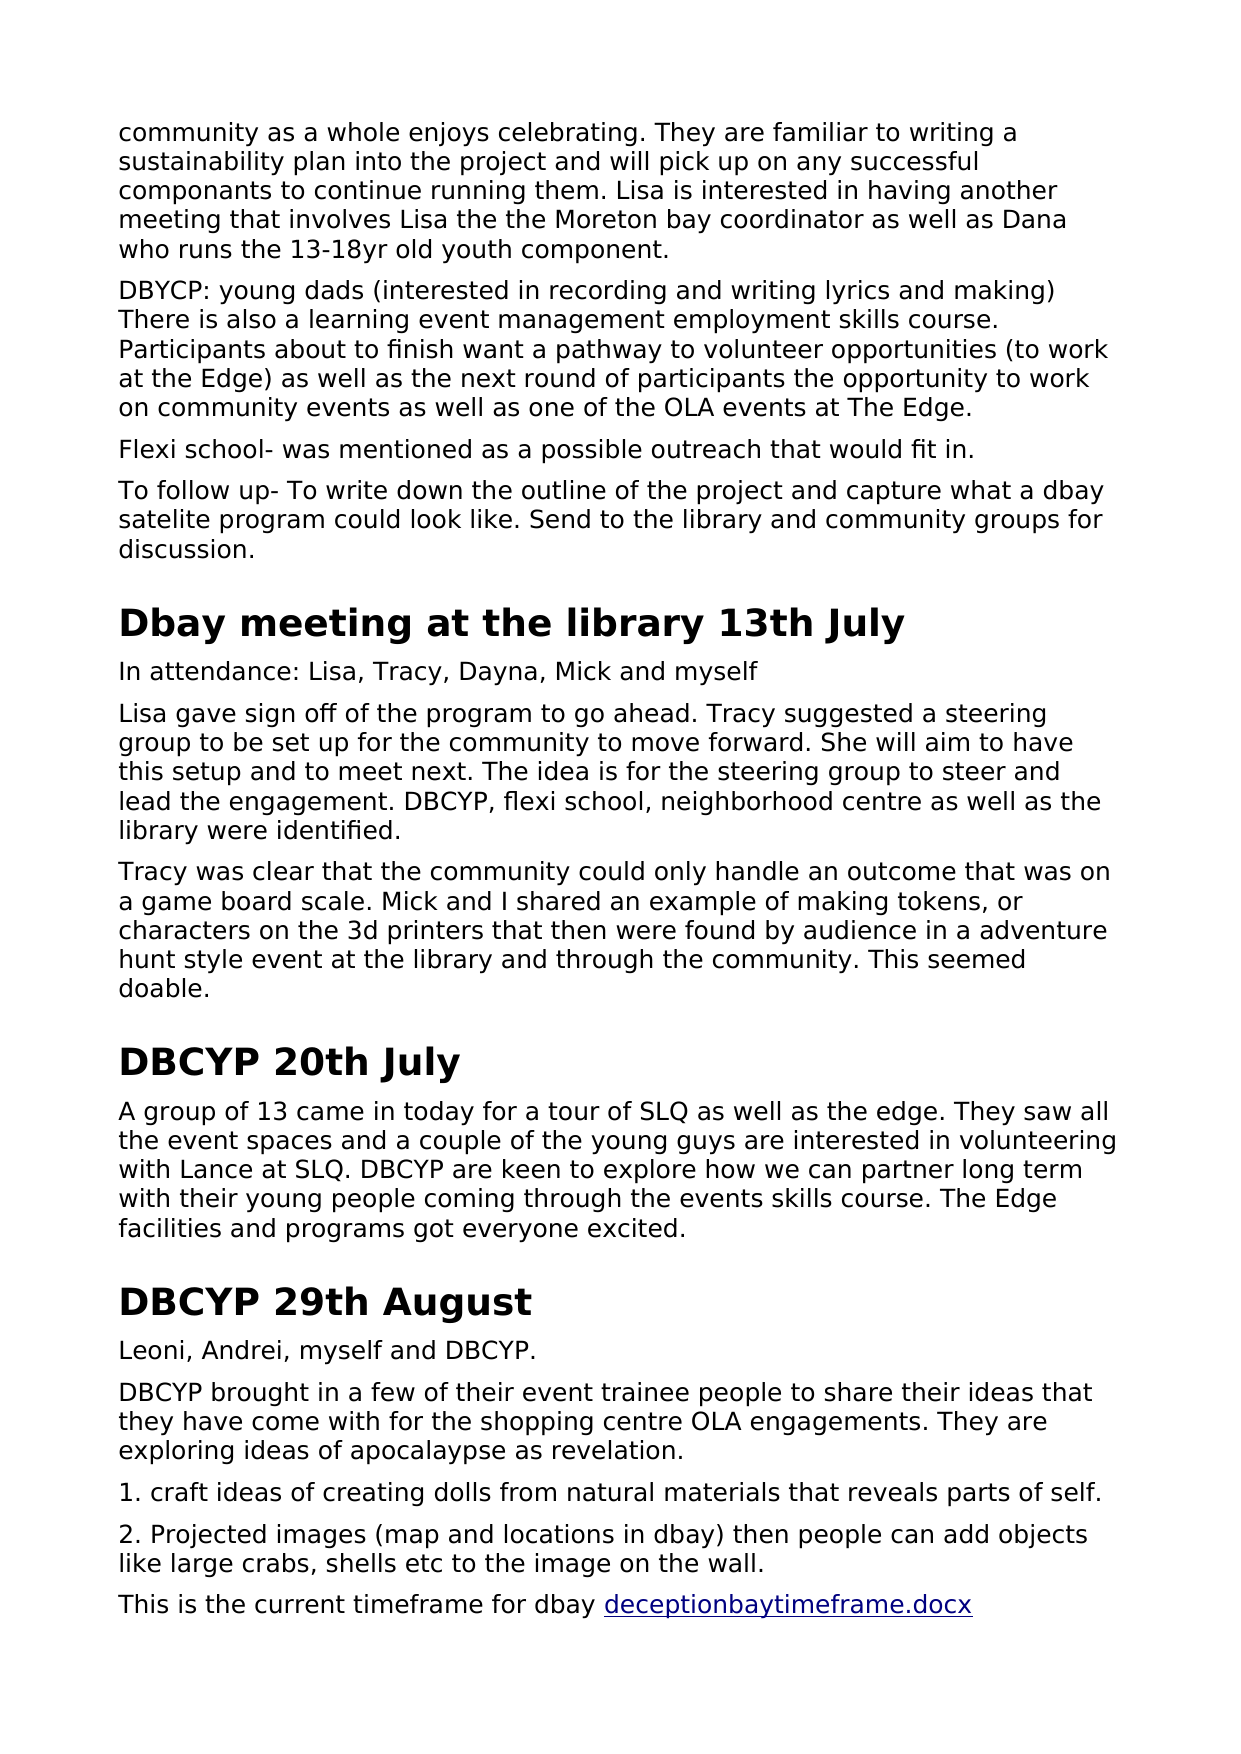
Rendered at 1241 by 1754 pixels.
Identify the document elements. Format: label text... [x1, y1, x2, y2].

text community as a whole enjoys celebrating. They are familiar to writing a sustainability plan into the project and will pick up on any successful componants to continue running them. Lisa is interested in having another meeting that involves Lisa the the Moreton bay coordinator as well as Dana who runs the 13-18yr old youth component. [118, 118, 1122, 264]
text Tracy was clear that the community could only handle an outcome that was on a game board scale. Mick and I shared an example of making tokens, or characters on the 3d printers that then were found by audience in a adventure hunt style event at the library and through the community. This seemed doable. [118, 858, 1122, 1003]
subtitle DBCYP 29th August [118, 1280, 1122, 1324]
text A group of 13 came in today for a tour of SLQ as well as the edge. They saw all the event spaces and a couple of the young guys are interested in volunteering with Lance at SLQ. DBCYP are keen to explore how we can partner long term with their young people coming through the events skills course. The Edge facilities and programs got everyone excited. [118, 1097, 1122, 1243]
text In attendance: Lisa, Tracy, Dayna, Mick and myself [118, 658, 1122, 687]
text Leoni, Andrei, myself and DBCYP. [118, 1337, 1122, 1366]
subtitle Dbay meeting at the library 13th July [118, 601, 1122, 645]
text DBYCP: young dads (interested in recording and writing lyrics and making) There is also a learning event management employment skills course. Participants about to finish want a pathway to volunteer opportunities (to work at the Edge) as well as the next round of participants the opportunity to work on community events as well as one of the OLA events at The Edge. [118, 276, 1122, 422]
text 2. Projected images (map and locations in dbay) then people can add objects like large crabs, shells etc to the image on the wall. [118, 1520, 1122, 1578]
text Flexi school- was mentioned as a possible outreach that would fit in. [118, 435, 1122, 464]
text To follow up- To write down the outline of the project and capture what a dbay satelite program could look like. Send to the library and community groups for discussion. [118, 476, 1122, 564]
subtitle DBCYP 20th July [118, 1041, 1122, 1084]
text This is the current timeframe for dbay deceptionbaytimeframe.docx [118, 1591, 1122, 1620]
text Lisa gave sign off of the program to go ahead. Tracy suggested a steering group to be set up for the community to move forward. She will aim to have this setup and to meet next. The idea is for the steering group to steer and lead the engagement. DBCYP, flexi school, neighborhood centre as well as the library were identified. [118, 699, 1122, 845]
text 1. craft ideas of creating dolls from natural materials that reveals parts of self. [118, 1478, 1122, 1507]
text DBCYP brought in a few of their event trainee people to share their ideas that they have come with for the shopping centre OLA engagements. They are exploring ideas of apocalaypse as revelation. [118, 1378, 1122, 1466]
